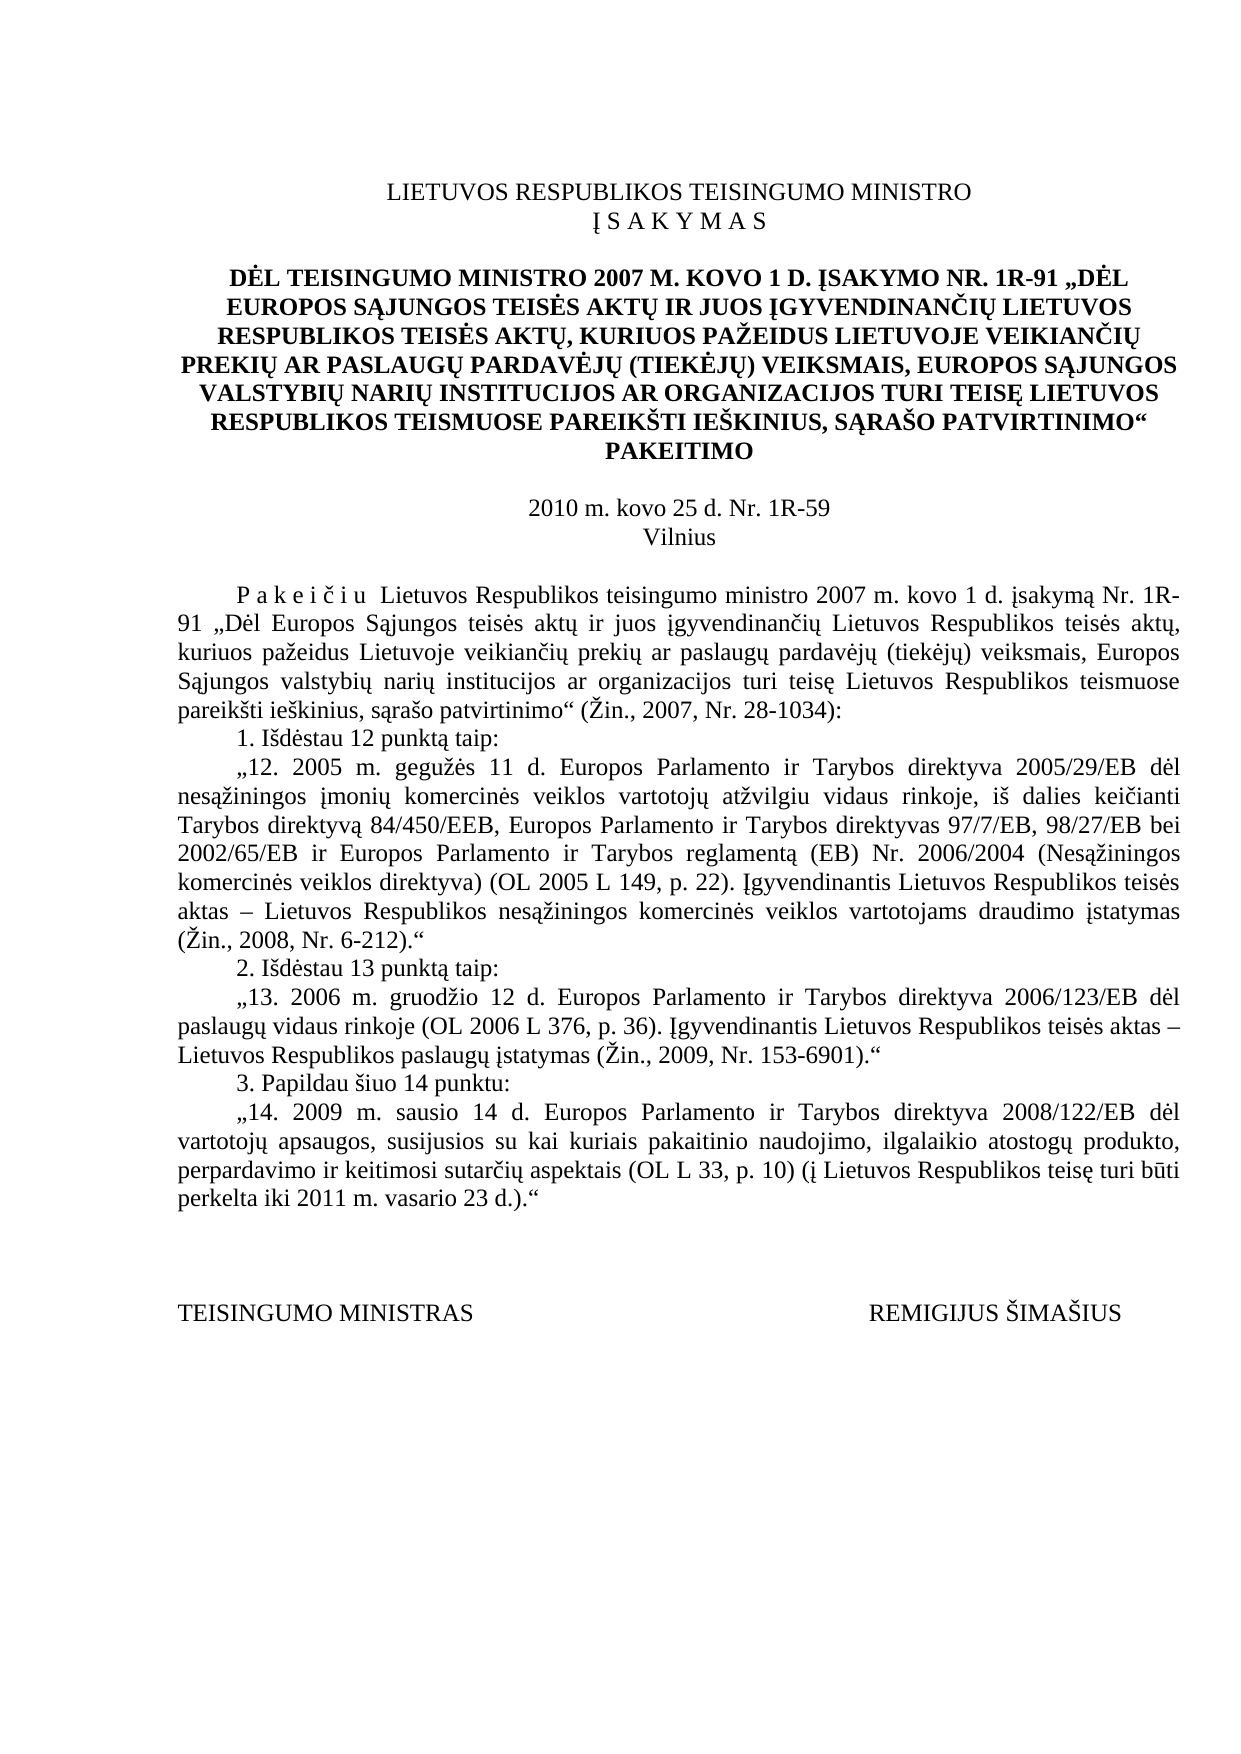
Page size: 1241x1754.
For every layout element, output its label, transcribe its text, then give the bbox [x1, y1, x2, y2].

text Pakeičiu Lietuvos Respublikos teisingumo ministro 2007 m. kovo 1 d. įsakymą Nr. 1R-91 „Dėl Europos Sąjungos teisės aktų ir juos įgyvendinančių Lietuvos Respublikos teisės aktų, kuriuos pažeidus Lietuvoje veikiančių prekių ar paslaugų pardavėjų (tiekėjų) veiksmais, Europos Sąjungos valstybių narių institucijos ar organizacijos turi teisę Lietuvos Respublikos teismuose pareikšti ieškinius, sąrašo patvirtinimo“ (Žin., 2007, Nr. 28-1034): [177, 580, 1181, 723]
text DĖL TEISINGUMO MINISTRO 2007 M. KOVO 1 D. ĮSAKYMO Nr. 1R-91 „DĖL EUROPOS SĄJUNGOS TEISĖS AKTŲ IR JUOS ĮGYVENDINANČIŲ LIETUVOS RESPUBLIKOS TEISĖS AKTŲ, KURIUOS PAŽEIDUS LIETUVOJE VEIKIANČIŲ PREKIŲ AR PASLAUGŲ PARDAVĖJŲ (TIEKĖJŲ) VEIKSMAIS, EUROPOS SĄJUNGOS VALSTYBIŲ NARIŲ INSTITUCIJOS AR ORGANIZACIJOS TURI TEISĘ LIETUVOS RESPUBLIKOS TEISMUOSE PAREIKŠTI IEŠKINIUS, SĄRAŠO PATVIRTINIMO“ PAKEITIMO [177, 263, 1181, 465]
text „13. 2006 m. gruodžio 12 d. Europos Parlamento ir Tarybos direktyva 2006/123/EB dėl paslaugų vidaus rinkoje (OL 2006 L 376, p. 36). Įgyvendinantis Lietuvos Respublikos teisės aktas – Lietuvos Respublikos paslaugų įstatymas (Žin., 2009, Nr. 153-6901).“ [177, 982, 1181, 1068]
text LIETUVOS RESPUBLIKOS TEISINGUMO MINISTRO [177, 177, 1181, 206]
text 2. Išdėstau 13 punktą taip: [177, 953, 1181, 982]
text Teisingumo ministras Remigijus Šimašius [177, 1298, 1181, 1327]
text „12. 2005 m. gegužės 11 d. Europos Parlamento ir Tarybos direktyva 2005/29/EB dėl nesąžiningos įmonių komercinės veiklos vartotojų atžvilgiu vidaus rinkoje, iš dalies keičianti Tarybos direktyvą 84/450/EEB, Europos Parlamento ir Tarybos direktyvas 97/7/EB, 98/27/EB bei 2002/65/EB ir Europos Parlamento ir Tarybos reglamentą (EB) Nr. 2006/2004 (Nesąžiningos komercinės veiklos direktyva) (OL 2005 L 149, p. 22). Įgyvendinantis Lietuvos Respublikos teisės aktas – Lietuvos Respublikos nesąžiningos komercinės veiklos vartotojams draudimo įstatymas (Žin., 2008, Nr. 6-212).“ [177, 752, 1181, 953]
text ĮSAKYMAS [177, 206, 1181, 235]
text 1. Išdėstau 12 punktą taip: [177, 723, 1181, 752]
text „14. 2009 m. sausio 14 d. Europos Parlamento ir Tarybos direktyva 2008/122/EB dėl vartotojų apsaugos, susijusios su kai kuriais pakaitinio naudojimo, ilgalaikio atostogų produkto, perpardavimo ir keitimosi sutarčių aspektais (OL L 33, p. 10) (į Lietuvos Respublikos teisę turi būti perkelta iki 2011 m. vasario 23 d.).“ [177, 1097, 1181, 1212]
text 3. Papildau šiuo 14 punktu: [177, 1068, 1181, 1097]
text Vilnius [177, 522, 1181, 551]
text 2010 m. kovo 25 d. Nr. 1R-59 [177, 493, 1181, 522]
